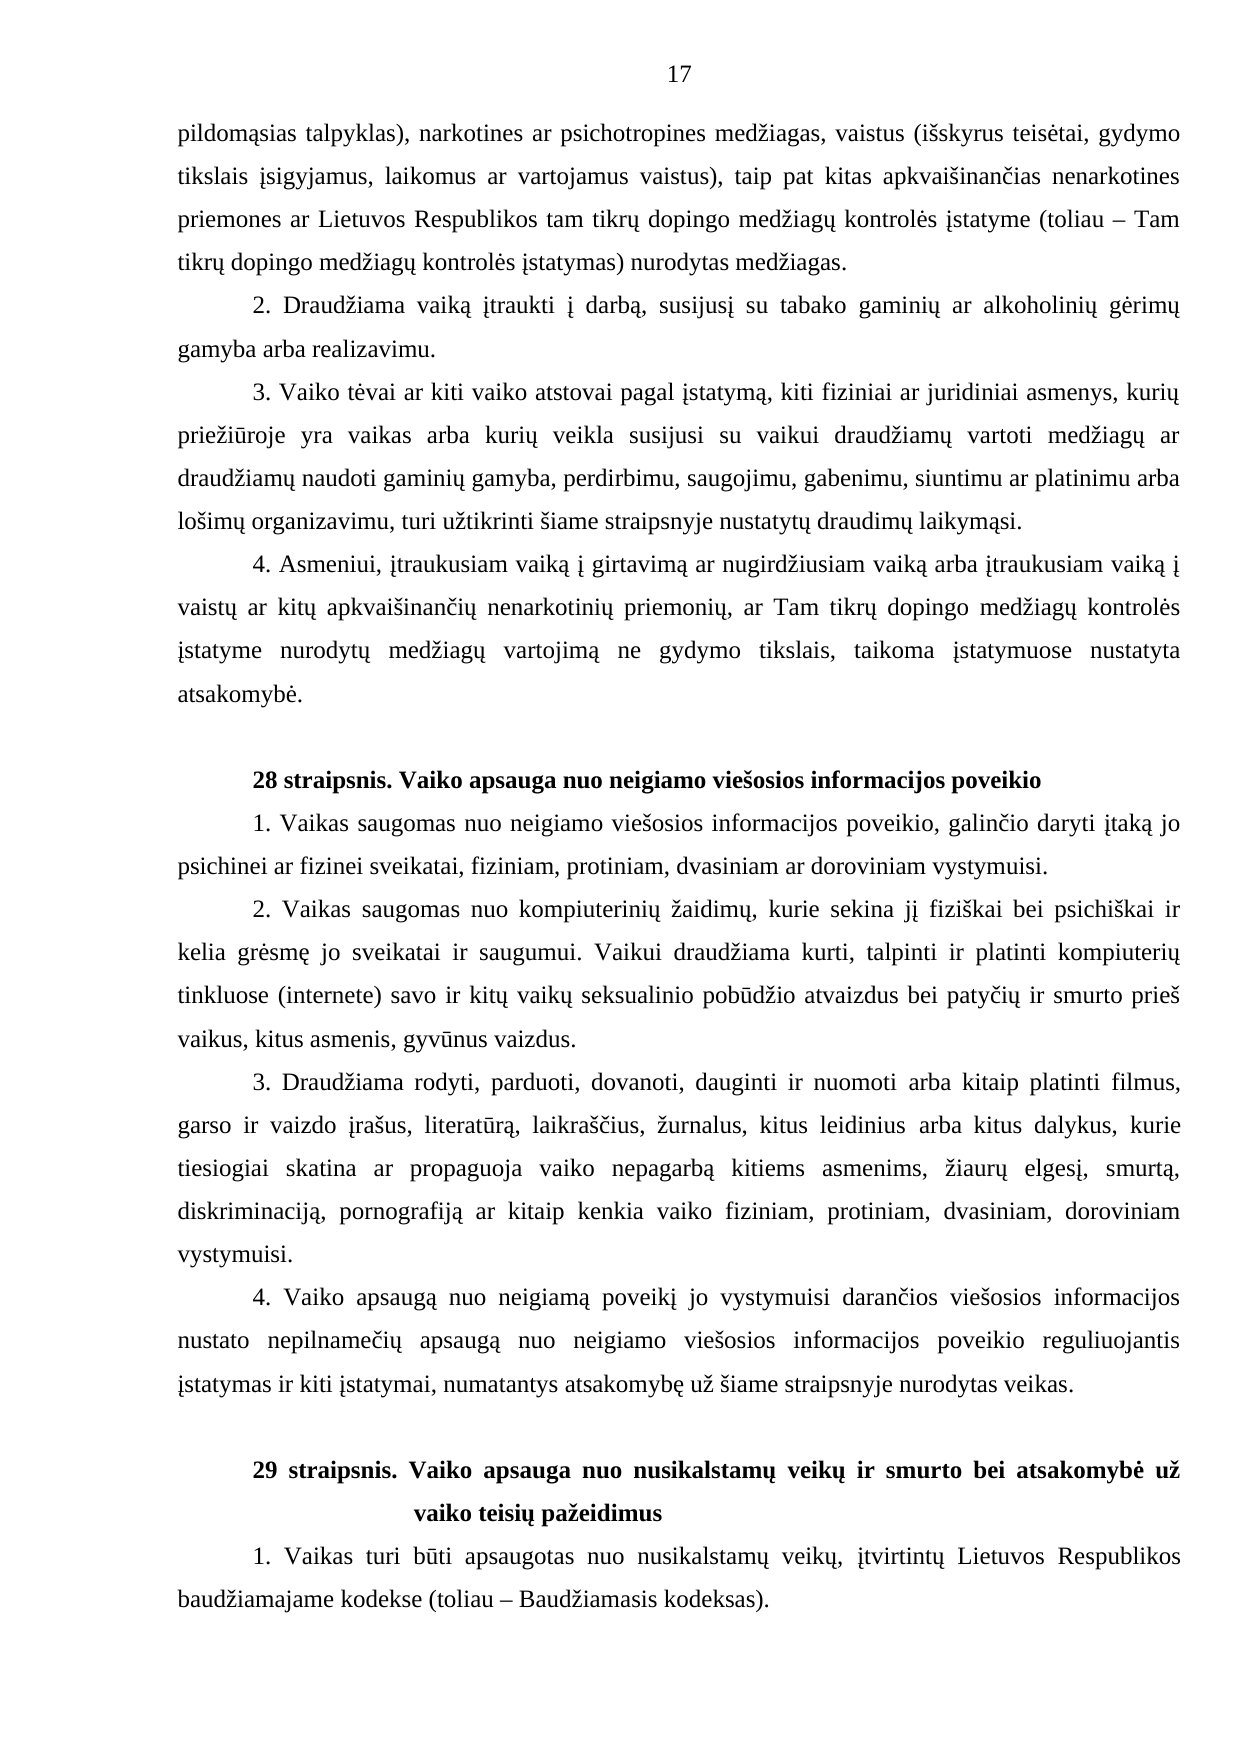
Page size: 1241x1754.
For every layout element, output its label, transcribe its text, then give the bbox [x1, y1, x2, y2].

text 1. Vaikas turi būti apsaugotas nuo nusikalstamų veikų, įtvirtintų Lietuvos Respublikos baudžiamajame kodekse (toliau – Baudžiamasis kodeksas). [177, 1541, 1181, 1613]
text 28 straipsnis. Vaiko apsauga nuo neigiamo viešosios informacijos poveikio [177, 765, 1181, 794]
text pildomąsias talpyklas), narkotines ar psichotropines medžiagas, vaistus (išskyrus teisėtai, gydymo tikslais įsigyjamus, laikomus ar vartojamus vaistus), taip pat kitas apkvaišinančias nenarkotines priemones ar Lietuvos Respublikos tam tikrų dopingo medžiagų kontrolės įstatyme (toliau – Tam tikrų dopingo medžiagų kontrolės įstatymas) nurodytas medžiagas. [177, 118, 1181, 276]
text 3. Draudžiama rodyti, parduoti, dovanoti, dauginti ir nuomoti arba kitaip platinti filmus, garso ir vaizdo įrašus, literatūrą, laikraščius, žurnalus, kitus leidinius arba kitus dalykus, kurie tiesiogiai skatina ar propaguoja vaiko nepagarbą kitiems asmenims, žiaurų elgesį, smurtą, diskriminaciją, pornografiją ar kitaip kenkia vaiko fiziniam, protiniam, dvasiniam, doroviniam vystymuisi. [177, 1067, 1181, 1268]
text 3. Vaiko tėvai ar kiti vaiko atstovai pagal įstatymą, kiti fiziniai ar juridiniai asmenys, kurių priežiūroje yra vaikas arba kurių veikla susijusi su vaikui draudžiamų vartoti medžiagų ar draudžiamų naudoti gaminių gamyba, perdirbimu, saugojimu, gabenimu, siuntimu ar platinimu arba lošimų organizavimu, turi užtikrinti šiame straipsnyje nustatytų draudimų laikymąsi. [177, 377, 1181, 535]
text 4. Vaiko apsaugą nuo neigiamą poveikį jo vystymuisi darančios viešosios informacijos nustato nepilnamečių apsaugą nuo neigiamo viešosios informacijos poveikio reguliuojantis įstatymas ir kiti įstatymai, numatantys atsakomybę už šiame straipsnyje nurodytas veikas. [177, 1282, 1181, 1397]
text 2. Draudžiama vaiką įtraukti į darbą, susijusį su tabako gaminių ar alkoholinių gėrimų gamyba arba realizavimu. [177, 291, 1181, 362]
text 29 straipsnis. Vaiko apsauga nuo nusikalstamų veikų ir smurto bei atsakomybė už vaiko teisių pažeidimus [252, 1455, 1181, 1527]
text 2. Vaikas saugomas nuo kompiuterinių žaidimų, kurie sekina jį fiziškai bei psichiškai ir kelia grėsmę jo sveikatai ir saugumui. Vaikui draudžiama kurti, talpinti ir platinti kompiuterių tinkluose (internete) savo ir kitų vaikų seksualinio pobūdžio atvaizdus bei patyčių ir smurto prieš vaikus, kitus asmenis, gyvūnus vaizdus. [177, 894, 1181, 1052]
text 4. Asmeniui, įtraukusiam vaiką į girtavimą ar nugirdžiusiam vaiką arba įtraukusiam vaiką į vaistų ar kitų apkvaišinančių nenarkotinių priemonių, ar Tam tikrų dopingo medžiagų kontrolės įstatyme nurodytų medžiagų vartojimą ne gydymo tikslais, taikoma įstatymuose nustatyta atsakomybė. [177, 549, 1181, 707]
text 1. Vaikas saugomas nuo neigiamo viešosios informacijos poveikio, galinčio daryti įtaką jo psichinei ar fizinei sveikatai, fiziniam, protiniam, dvasiniam ar doroviniam vystymuisi. [177, 808, 1181, 880]
